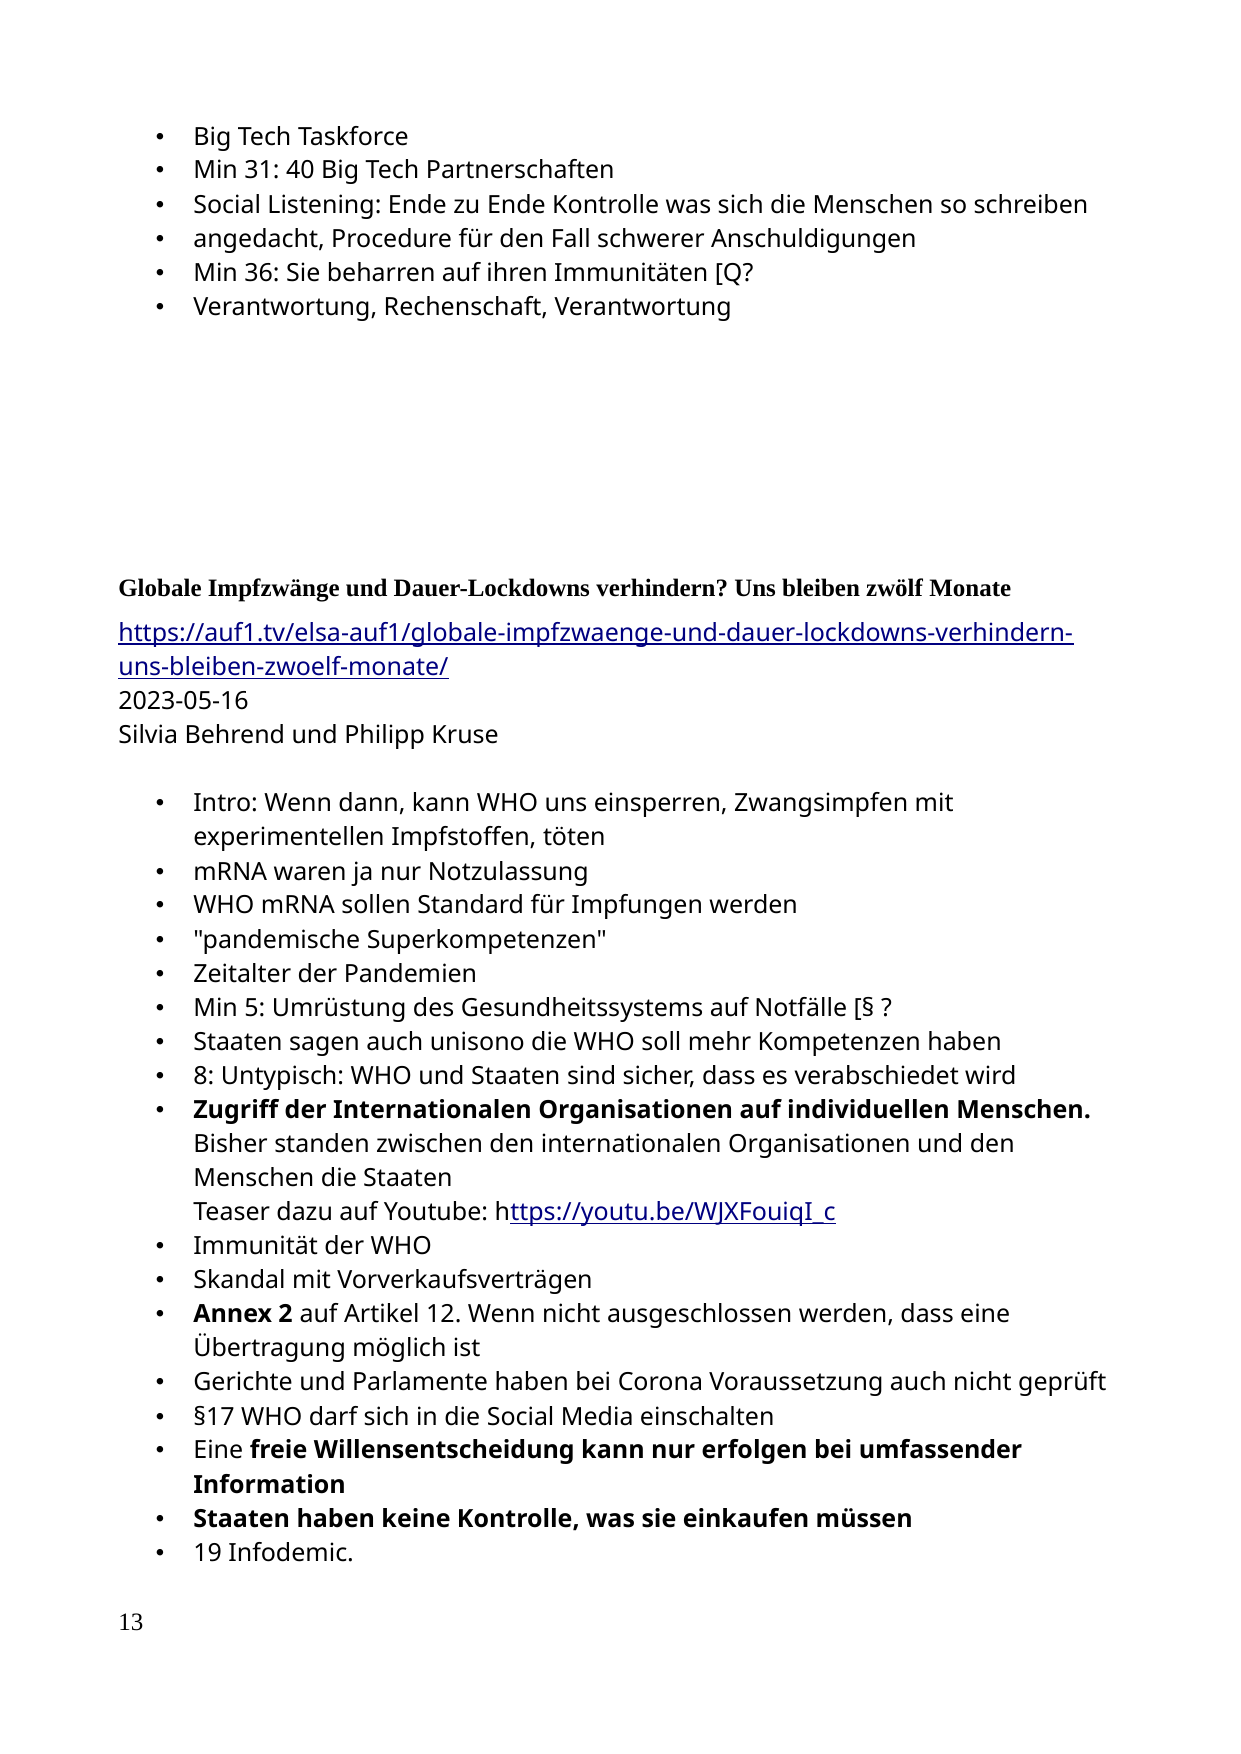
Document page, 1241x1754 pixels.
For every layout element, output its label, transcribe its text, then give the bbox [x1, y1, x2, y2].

list Skandal mit Vorverkaufsverträgen [156, 1262, 1122, 1296]
text https://auf1.tv/elsa-auf1/globale-impfzwaenge-und-dauer-lockdowns-verhindern-uns-bleiben-zwoelf-monate/ [118, 615, 1122, 683]
list Big Tech Taskforce [156, 118, 1122, 152]
list §17 WHO darf sich in die Social Media einschalten [156, 1398, 1122, 1432]
list Social Listening: Ende zu Ende Kontrolle was sich die Menschen so schreiben [156, 186, 1122, 220]
list Intro: Wenn dann, kann WHO uns einsperren, Zwangsimpfen mit experimentellen Impfstoffen, töten [156, 785, 1122, 853]
list Min 5: Umrüstung des Gesundheitssystems auf Notfälle [§ ? [156, 989, 1122, 1023]
list Eine freie Willensentscheidung kann nur erfolgen bei umfassender Information [156, 1432, 1122, 1500]
list Staaten haben keine Kontrolle, was sie einkaufen müssen [156, 1500, 1122, 1534]
list Min 36: Sie beharren auf ihren Immunitäten [Q? [156, 254, 1122, 288]
list 19 Infodemic. [156, 1534, 1122, 1568]
list WHO mRNA sollen Standard für Impfungen werden [156, 887, 1122, 921]
list Gerichte und Parlamente haben bei Corona Voraussetzung auch nicht geprüft [156, 1364, 1122, 1398]
list Min 31: 40 Big Tech Partnerschaften [156, 152, 1122, 186]
list Verantwortung, Rechenschaft, Verantwortung [156, 288, 1122, 322]
list Staaten sagen auch unisono die WHO soll mehr Kompetenzen haben [156, 1023, 1122, 1057]
list Immunität der WHO [156, 1228, 1122, 1262]
list 8: Untypisch: WHO und Staaten sind sicher, dass es verabschiedet wird [156, 1057, 1122, 1092]
list "pandemische Superkompetenzen" [156, 921, 1122, 955]
text Silvia Behrend und Philipp Kruse [118, 717, 1122, 751]
list angedacht, Procedure für den Fall schwerer Anschuldigungen [156, 220, 1122, 254]
list Zeitalter der Pandemien [156, 955, 1122, 989]
text 2023-05-16 [118, 683, 1122, 717]
subtitle Globale Impfzwänge und Dauer-Lockdowns verhindern? Uns bleiben zwölf Monate [118, 573, 1122, 602]
list Annex 2 auf Artikel 12. Wenn nicht ausgeschlossen werden, dass eine Übertragung möglich ist [156, 1296, 1122, 1364]
list mRNA waren ja nur Notzulassung [156, 853, 1122, 887]
list Zugriff der Internationalen Organisationen auf individuellen Menschen. Bisher standen zwischen den internationalen Organisationen und den Menschen die Staaten Teaser dazu auf Youtube: https://youtu.be/WJXFouiqI_c [156, 1092, 1122, 1228]
